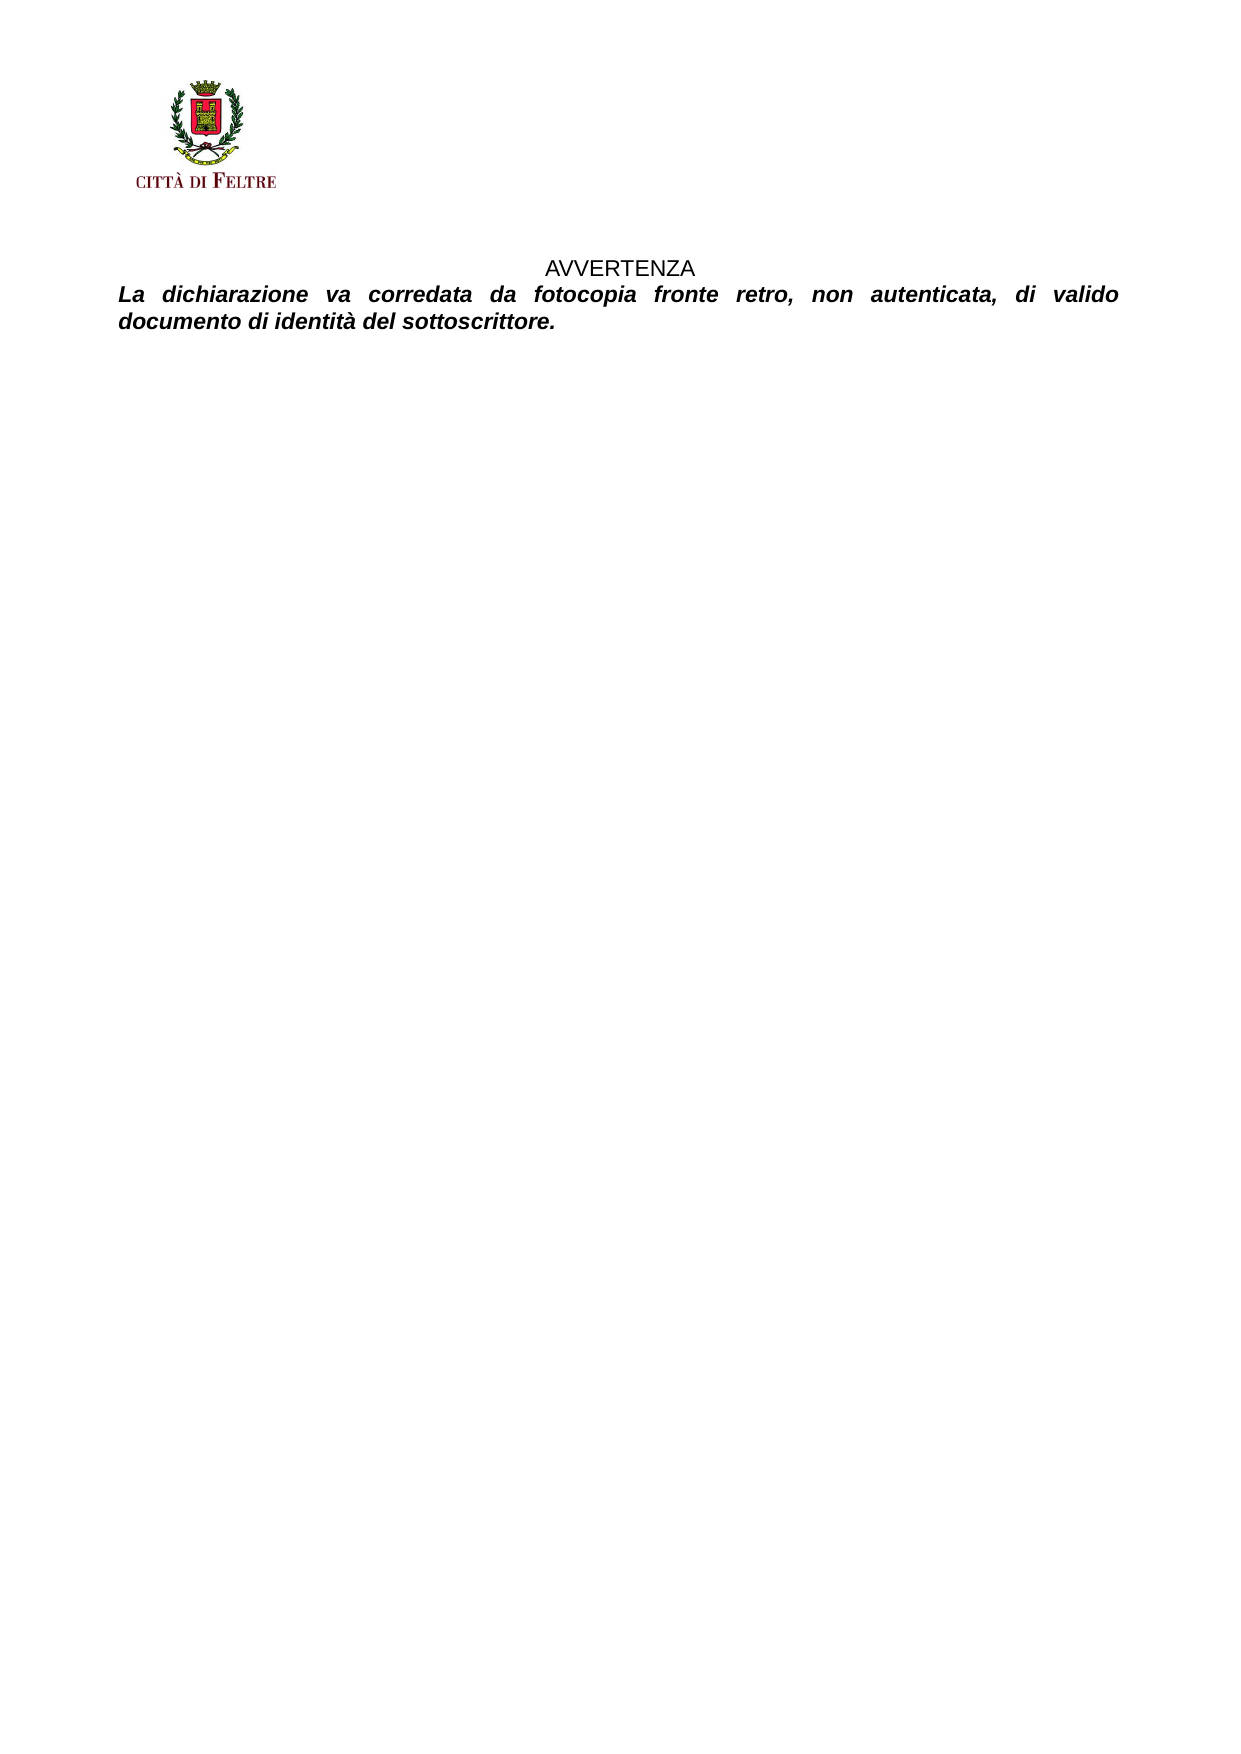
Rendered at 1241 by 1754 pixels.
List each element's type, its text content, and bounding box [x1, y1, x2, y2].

picture [136, 80, 276, 188]
text La dichiarazione va corredata da fotocopia fronte retro, non autenticata, di valido documento di identità del sottoscrittore. [118, 281, 1122, 334]
subtitle AVVERTENZA [118, 255, 1122, 281]
